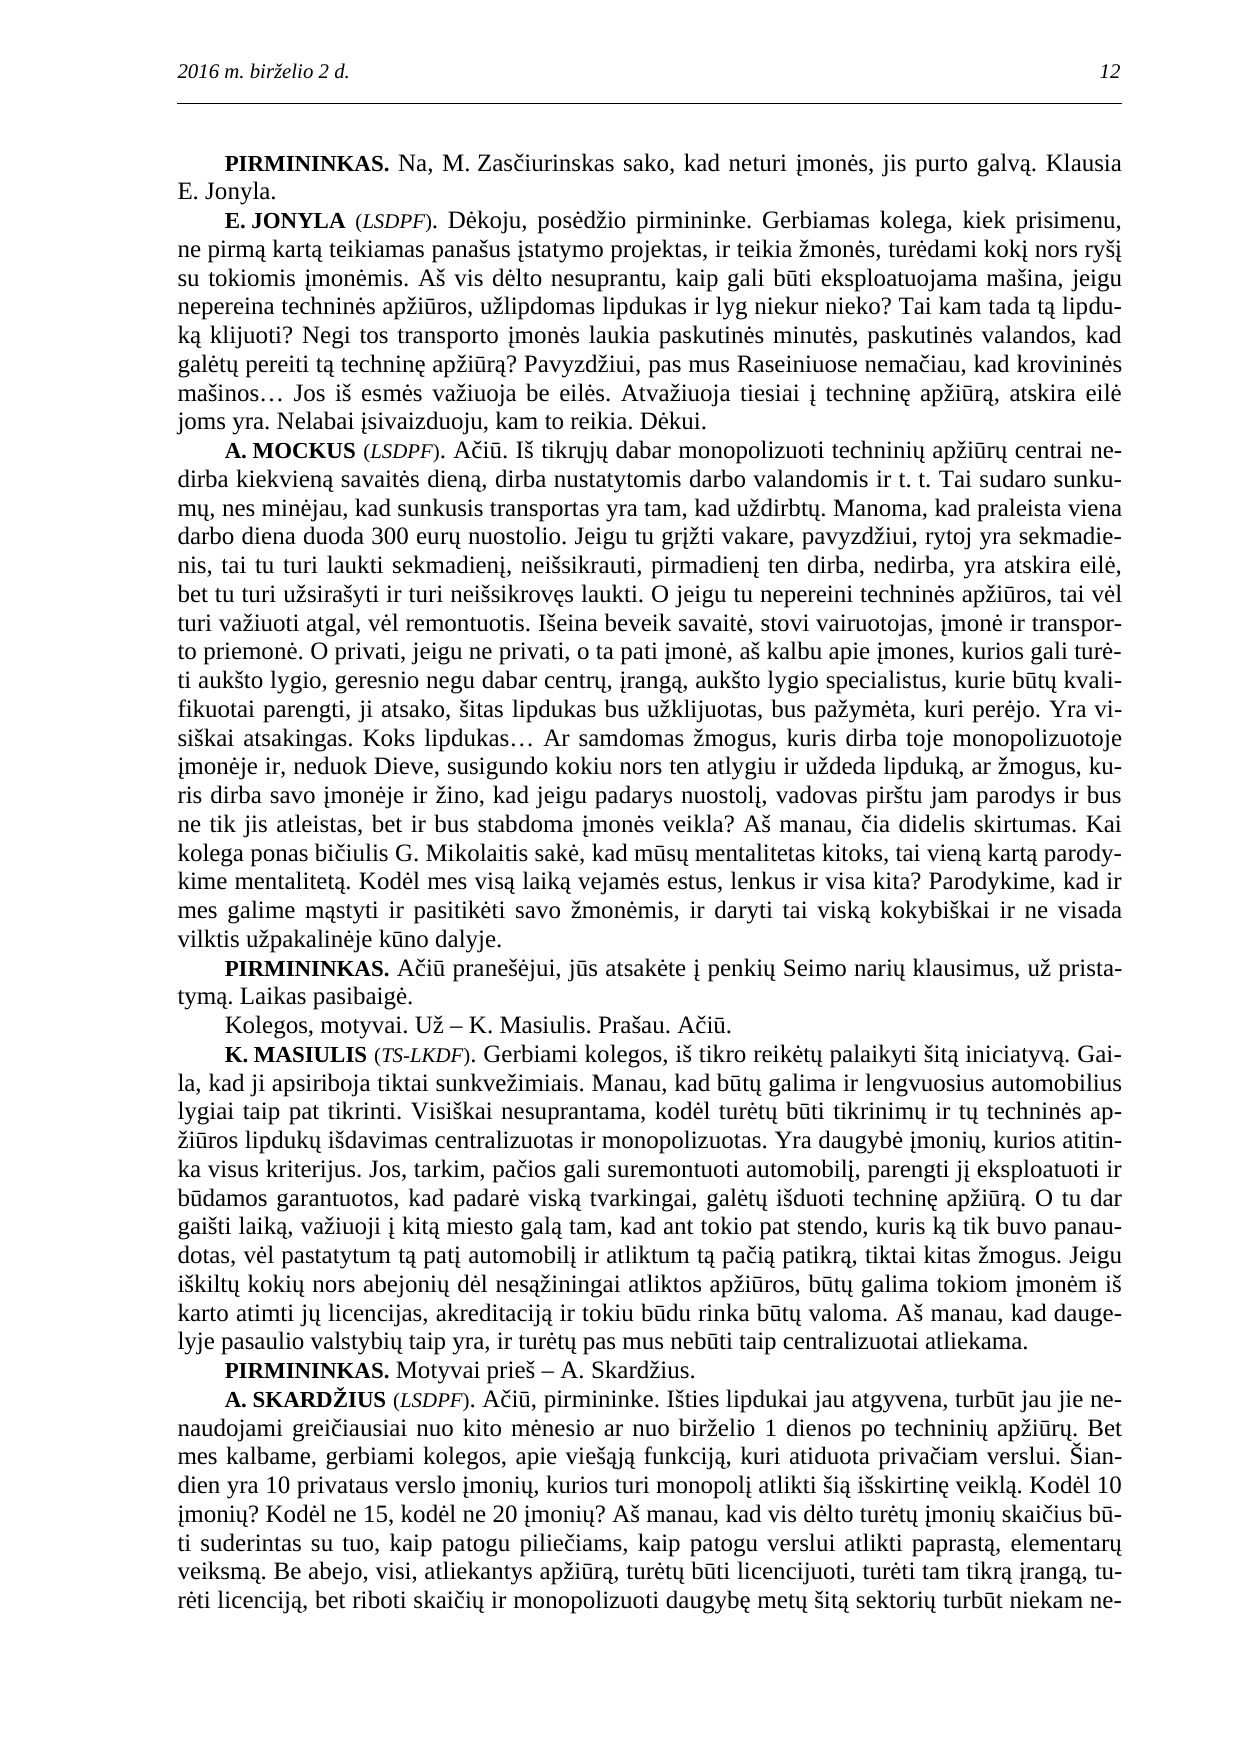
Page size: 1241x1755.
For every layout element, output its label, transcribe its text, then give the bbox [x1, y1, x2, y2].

text PIRMININKAS. Mo­ty­vai prieš – A. Skar­džius. [177, 1355, 1122, 1384]
text A. MOCKUS (LSDPF). Ačiū. Iš tik­rų­jų da­bar mo­no­po­li­zuo­ti tech­ni­nių ap­žiū­rų cen­trai ne­dir­ba kiek­vie­ną sa­vai­tės die­ną, dir­ba nu­sta­ty­to­mis dar­bo va­lan­do­mis ir t. t. Tai su­da­ro sun­ku­mų, nes mi­nė­jau, kad sun­ku­sis trans­por­tas yra tam, kad už­dirb­tų. Ma­no­ma, kad pra­leis­ta vie­na dar­bo die­na duo­da 300 eu­rų nuos­to­lio. Jei­gu tu grįž­ti va­ka­re, pa­vyz­džiui, ry­toj yra sek­ma­die­nis, tai tu tu­ri lauk­ti sek­ma­die­nį, neiš­si­krau­ti, pir­ma­die­nį ten dir­ba, ne­dir­ba, yra at­ski­ra ei­lė, bet tu tu­ri už­si­ra­šy­ti ir tu­ri neiš­si­kro­vęs lauk­ti. O jei­gu tu ne­per­ei­ni tech­ni­nės ap­žiū­ros, tai vėl tu­ri va­žiuo­ti at­gal, vėl re­mon­tuo­tis. Iš­ei­na be­veik sa­vai­tė, sto­vi vai­ruo­to­jas, įmo­nė ir trans­por­to prie­mo­nė. O pri­va­ti, jei­gu ne pri­va­ti, o ta pa­ti įmo­nė, aš kal­bu apie įmo­nes, ku­rios ga­li tu­rė­ti aukš­to ly­gio, ge­res­nio ne­gu da­bar cen­trų, įran­gą, aukš­to ly­gio spe­cia­lis­tus, ku­rie bū­tų kva­li­fi­kuo­tai pa­reng­ti, ji at­sa­ko, ši­tas lip­du­kas bus už­kli­juo­tas, bus pa­žy­mė­ta, ku­ri per­ėjo. Yra vi­siš­kai at­sa­kin­gas. Koks lip­du­kas… Ar sam­do­mas žmo­gus, ku­ris dir­ba to­je mo­no­po­li­zuo­to­je įmo­nė­je ir, ne­duok Die­ve, su­si­gun­do ko­kiu nors ten at­ly­giu ir už­de­da lip­du­ką, ar žmo­gus, ku­ris dir­ba sa­vo įmo­nė­je ir ži­no, kad jei­gu pa­da­rys nuos­to­lį, va­do­vas pirš­tu jam pa­ro­dys ir bus ne tik jis at­leis­tas, bet ir bus stab­do­ma įmo­nės veik­la? Aš ma­nau, čia di­de­lis skir­tu­mas. Kai ko­le­ga po­nas bi­čiu­lis G. Mi­ko­lai­tis sa­kė, kad mū­sų men­ta­li­te­tas ki­toks, tai vie­ną kar­tą pa­ro­dy­ki­me men­ta­li­te­tą. Ko­dėl mes vi­są lai­ką ve­ja­mės es­tus, len­kus ir vi­sa ki­ta? Pa­ro­dy­ki­me, kad ir mes ga­li­me mąs­ty­ti ir pa­si­ti­kė­ti sa­vo žmo­nė­mis, ir da­ry­ti tai vis­ką ko­ky­biš­kai ir ne vi­sa­da vilk­tis už­pa­ka­li­nė­je kū­no da­ly­je. [177, 435, 1122, 953]
text A. SKARDŽIUS (LSDPF). Ačiū, pir­mi­nin­ke. Iš­ties lip­du­kai jau at­gy­ve­na, tur­būt jau jie ne­nau­do­ja­mi grei­čiau­siai nuo ki­to mė­ne­sio ar nuo bir­že­lio 1 die­nos po tech­ni­nių ap­žiū­rų. Bet mes kal­ba­me, ger­bia­mi ko­le­gos, apie vie­šą­ją funk­ci­ją, ku­ri ati­duo­ta pri­va­čiam ver­slui. Šian­dien yra 10 pri­va­taus ver­slo įmo­nių, ku­rios tu­ri mo­no­po­lį at­lik­ti šią iš­skir­ti­nę veik­lą. Ko­dėl 10 įmo­nių? Ko­dėl ne 15, ko­dėl ne 20 įmo­nių? Aš ma­nau, kad vis dėl­to tu­rė­tų įmo­nių skai­čius bū­ti su­de­rin­tas su tuo, kaip pa­to­gu pi­lie­čiams, kaip pa­to­gu ver­slui at­lik­ti pa­pras­tą, ele­men­ta­rų veiks­mą. Be abe­jo, vi­si, at­lie­kan­tys ap­žiū­rą, tu­rė­tų bū­ti li­cen­ci­juo­ti, tu­rė­ti tam tik­rą įran­gą, tu­rė­ti li­cen­ci­ją, bet ri­bo­ti skai­čių ir mo­no­po­li­zuo­ti dau­gy­bę me­tų ši­tą sek­to­rių tur­būt nie­kam ne­ [177, 1384, 1122, 1614]
text Ko­le­gos, mo­ty­vai. Už – K. Ma­siu­lis. Pra­šau. Ačiū. [177, 1010, 1122, 1039]
text E. JONYLA (LSDPF). Dė­ko­ju, po­sė­džio pir­mi­nin­ke. Ger­bia­mas ko­le­ga, kiek pri­si­me­nu, ne pir­mą kar­tą tei­kia­mas pa­na­šus įsta­ty­mo pro­jek­tas, ir tei­kia žmo­nės, tu­rė­da­mi ko­kį nors ry­šį su to­kio­mis įmo­nė­mis. Aš vis dėl­to ne­su­pran­tu, kaip ga­li bū­ti eks­plo­a­tuo­ja­ma ma­ši­na, jei­gu ne­per­ei­na tech­ni­nės ap­žiū­ros, už­lip­do­mas lip­du­kas ir lyg nie­kur nie­ko? Tai kam ta­da tą lip­du­ką kli­juo­ti? Ne­gi tos trans­por­to įmo­nės lau­kia pas­ku­ti­nės mi­nu­tės, pas­ku­ti­nės va­lan­dos, kad ga­lė­tų per­ei­ti tą tech­ni­nę ap­žiū­rą? Pa­vyz­džiui, pas mus Ra­sei­niuo­se ne­ma­čiau, kad kro­vi­ni­nės ma­ši­nos… Jos iš es­mės va­žiuo­ja be ei­lės. At­va­žiuo­ja tie­siai į tech­ni­nę ap­žiū­rą, at­ski­ra ei­lė joms yra. Ne­la­bai įsi­vaiz­duo­ju, kam to rei­kia. Dė­kui. [177, 205, 1122, 435]
text K. MASIULIS (TS-LKDF). Ger­bia­mi ko­le­gos, iš tik­ro rei­kė­tų pa­lai­ky­ti ši­tą ini­cia­ty­vą. Gai­la, kad ji ap­si­ri­bo­ja tik­tai sunk­ve­ži­miais. Ma­nau, kad bū­tų ga­li­ma ir leng­vuo­sius au­to­mo­bi­lius ly­giai taip pat tik­rin­ti. Vi­siš­kai ne­su­pran­ta­ma, ko­dėl tu­rė­tų bū­ti tik­ri­ni­mų ir tų tech­ni­nės ap­žiū­ros lip­du­kų iš­da­vi­mas cen­tra­li­zuo­tas ir mo­no­po­li­zuo­tas. Yra dau­gy­bė įmo­nių, ku­rios ati­tin­ka vi­sus kri­te­ri­jus. Jos, tar­kim, pa­čios ga­li su­re­mon­tuo­ti au­to­mo­bi­lį, pa­reng­ti jį eks­plo­a­tuo­ti ir bū­da­mos ga­ran­tuo­tos, kad pa­da­rė vis­ką tvar­kin­gai, ga­lė­tų iš­duo­ti tech­ni­nę ap­žiū­rą. O tu dar gaiš­ti lai­ką, va­žiuo­ji į ki­tą mies­to ga­lą tam, kad ant to­kio pat sten­do, ku­ris ką tik bu­vo pa­nau­do­tas, vėl pa­sta­ty­tum tą pa­tį au­to­mo­bi­lį ir at­lik­tum tą pa­čią pa­tik­rą, tik­tai ki­tas žmo­gus. Jei­gu iš­kil­tų ko­kių nors abe­jo­nių dėl ne­są­ži­nin­gai at­lik­tos ap­žiū­ros, bū­tų ga­li­ma to­kiom įmo­nėm iš kar­to at­im­ti jų li­cen­ci­jas, ak­re­di­ta­ci­ją ir to­kiu bū­du rin­ka bū­tų va­lo­ma. Aš ma­nau, kad dau­ge­ly­je pa­sau­lio vals­ty­bių taip yra, ir tu­rė­tų pas mus ne­bū­ti taip cen­tra­li­zuo­tai at­lie­ka­ma. [177, 1039, 1122, 1355]
text PIRMININKAS. Na, M. Zas­čiu­rins­kas sa­ko, kad ne­tu­ri įmo­nės, jis pur­to gal­vą. Klau­sia E. Jo­ny­la. [177, 148, 1122, 205]
text PIRMININKAS. Ačiū pra­ne­šė­jui, jūs at­sa­kė­te į pen­kių Sei­mo na­rių klau­si­mus, už pri­sta­ty­mą. Lai­kas pa­si­bai­gė. [177, 953, 1122, 1010]
